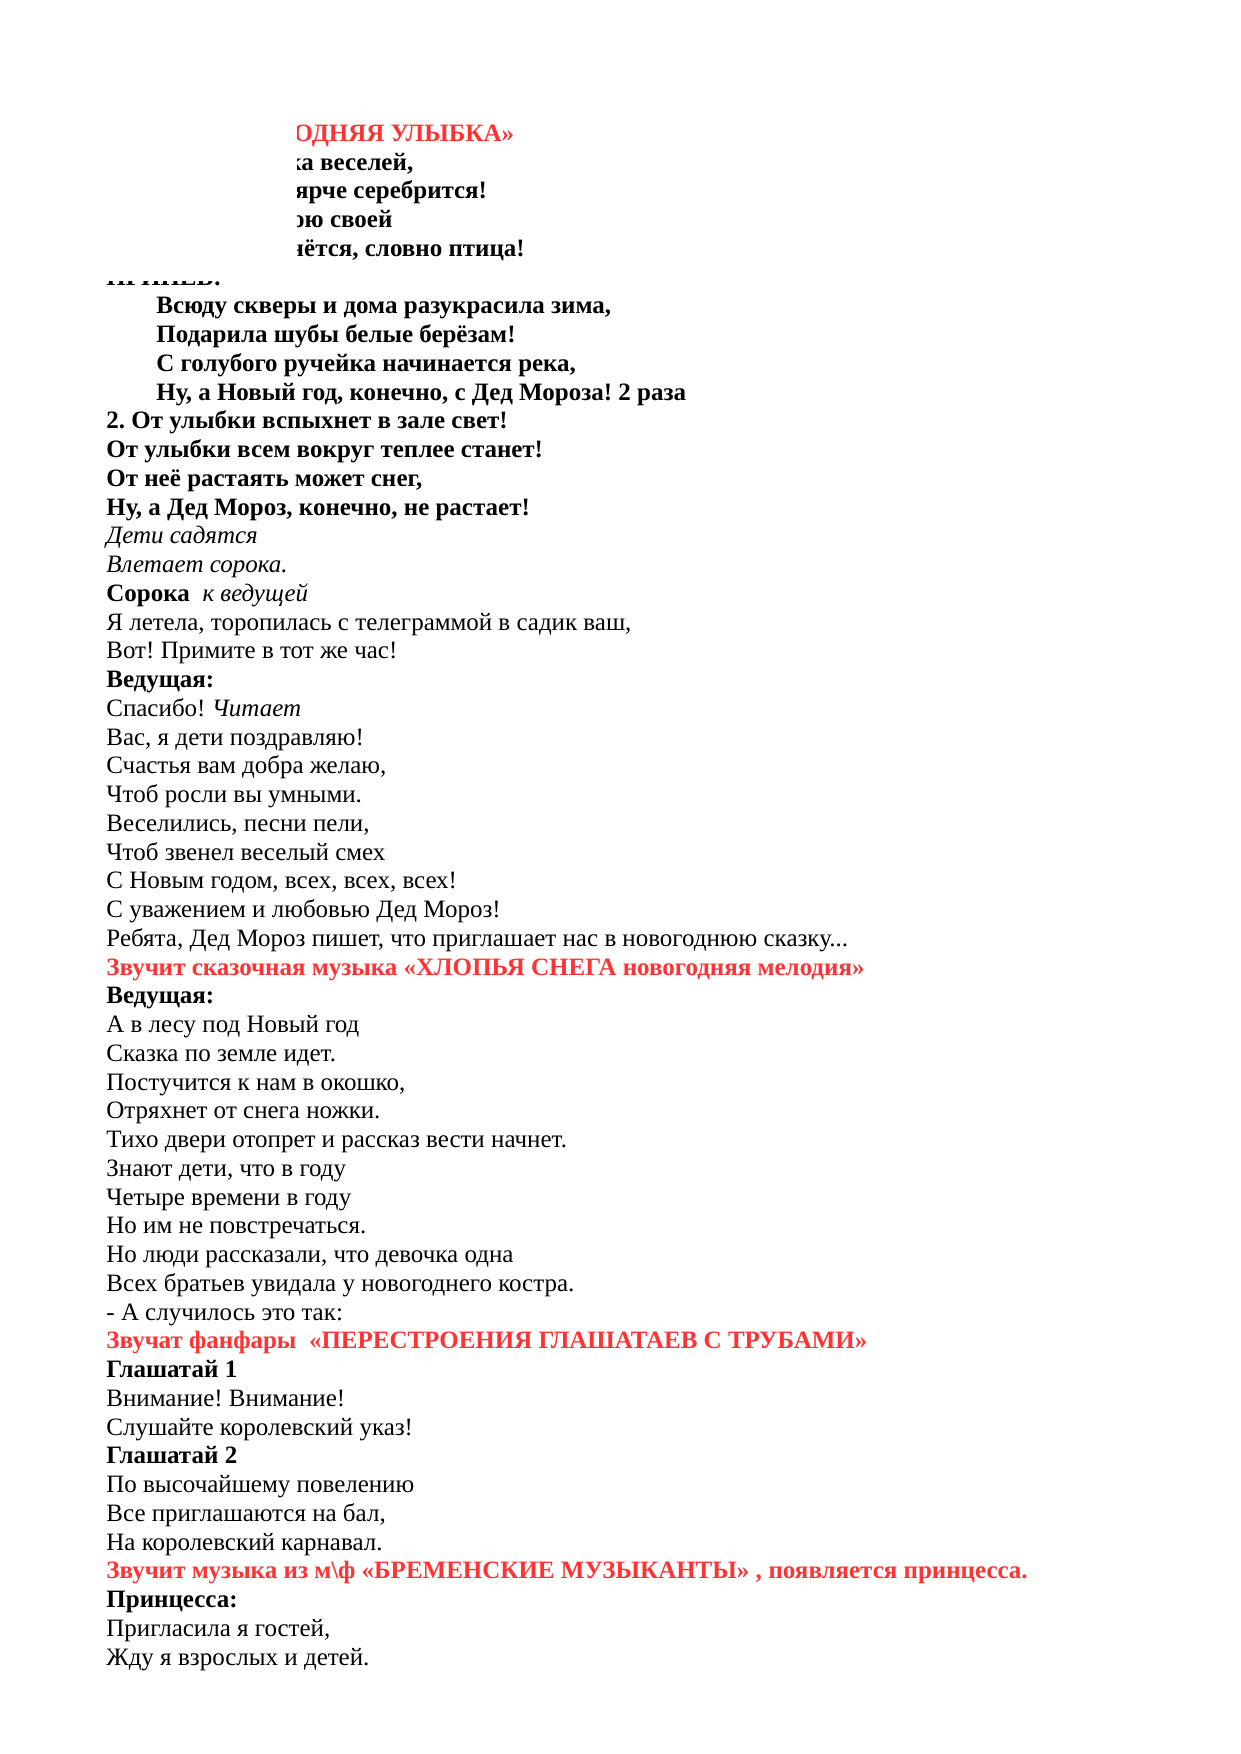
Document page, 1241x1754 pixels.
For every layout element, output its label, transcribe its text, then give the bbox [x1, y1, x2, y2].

text Спасибо! Читает [106, 693, 1152, 722]
text Дети садятся [106, 521, 1152, 549]
text На королевский карнавал. [106, 1527, 1152, 1556]
text Влетает сорока. [106, 549, 1152, 578]
text А в лесу под Новый год Сказка по земле идет. Постучится к нам в окошко, Отряхнет от снега ножки. Тихо двери отопрет и рассказ вести начнет. Знают дети, что в году Четыре времени в году Но им не повстречаться. Но люди рассказали, что девочка одна Всех братьев увидала у новогоднего костра. - А случилось это так: [106, 1009, 1152, 1326]
text Вас, я дети поздравляю! [106, 722, 1152, 751]
text Вот! Примите в тот же час! [106, 636, 1152, 664]
text Чтоб росли вы умными. [106, 779, 1152, 808]
text Пригласила я гостей, [106, 1613, 1152, 1642]
text Звучат фанфары «ПЕРЕСТРОЕНИЯ ГЛАШАТАЕВ С ТРУБАМИ» [106, 1326, 1152, 1354]
text Внимание! Внимание! [106, 1383, 1152, 1412]
text Сорока к ведущей [106, 578, 1152, 607]
text Слушайте королевский указ! [106, 1412, 1152, 1441]
text Я летела, торопилась с телеграммой в садик ваш, [106, 607, 1152, 636]
text С уважением и любовью Дед Мороз! [106, 894, 1152, 923]
text По высочайшему повелению [106, 1469, 1152, 1498]
text Все приглашаются на бал, [106, 1498, 1152, 1527]
text Чтоб звенел веселый смех [106, 837, 1152, 866]
text С Новым годом, всех, всех, всех! [106, 866, 1152, 894]
text Ведущая: [106, 664, 1152, 693]
text Ведущая: [106, 981, 1152, 1009]
text Звучит музыка из м\ф «БРЕМЕНСКИЕ МУЗЫКАНТЫ» , появляется принцесса. [106, 1556, 1152, 1584]
text Глашатай 1 [106, 1354, 1152, 1383]
text Веселились, песни пели, [106, 808, 1152, 837]
text Песня: «НОВОГОДНЯЯ УЛЫБКА» 1. От улыбки ёлка веселей, От улыбки ёлка ярче серебрится! Поделись улыбкою своей И она к тебе вернётся, словно птица! ПРИПЕВ: Всюду скверы и дома разукрасила зима, Подарила шубы белые берёзам! С голубого ручейка начинается река, Ну, а Новый год, конечно, с Дед Мороза! 2 раза 2. От улыбки вспыхнет в зале свет! От улыбки всем вокруг теплее станет! От неё растаять может снег, Ну, а Дед Мороз, конечно, не растает! [106, 118, 1152, 521]
text Глашатай 2 [106, 1441, 1152, 1469]
text Счастья вам добра желаю, [106, 751, 1152, 779]
text Принцесса: [106, 1584, 1152, 1613]
text Ребята, Дед Мороз пишет, что приглашает нас в новогоднюю сказку... [106, 923, 1152, 952]
text Звучит сказочная музыка «ХЛОПЬЯ СНЕГА новогодняя мелодия» [106, 952, 1152, 981]
text Жду я взрослых и детей. [106, 1642, 1152, 1671]
